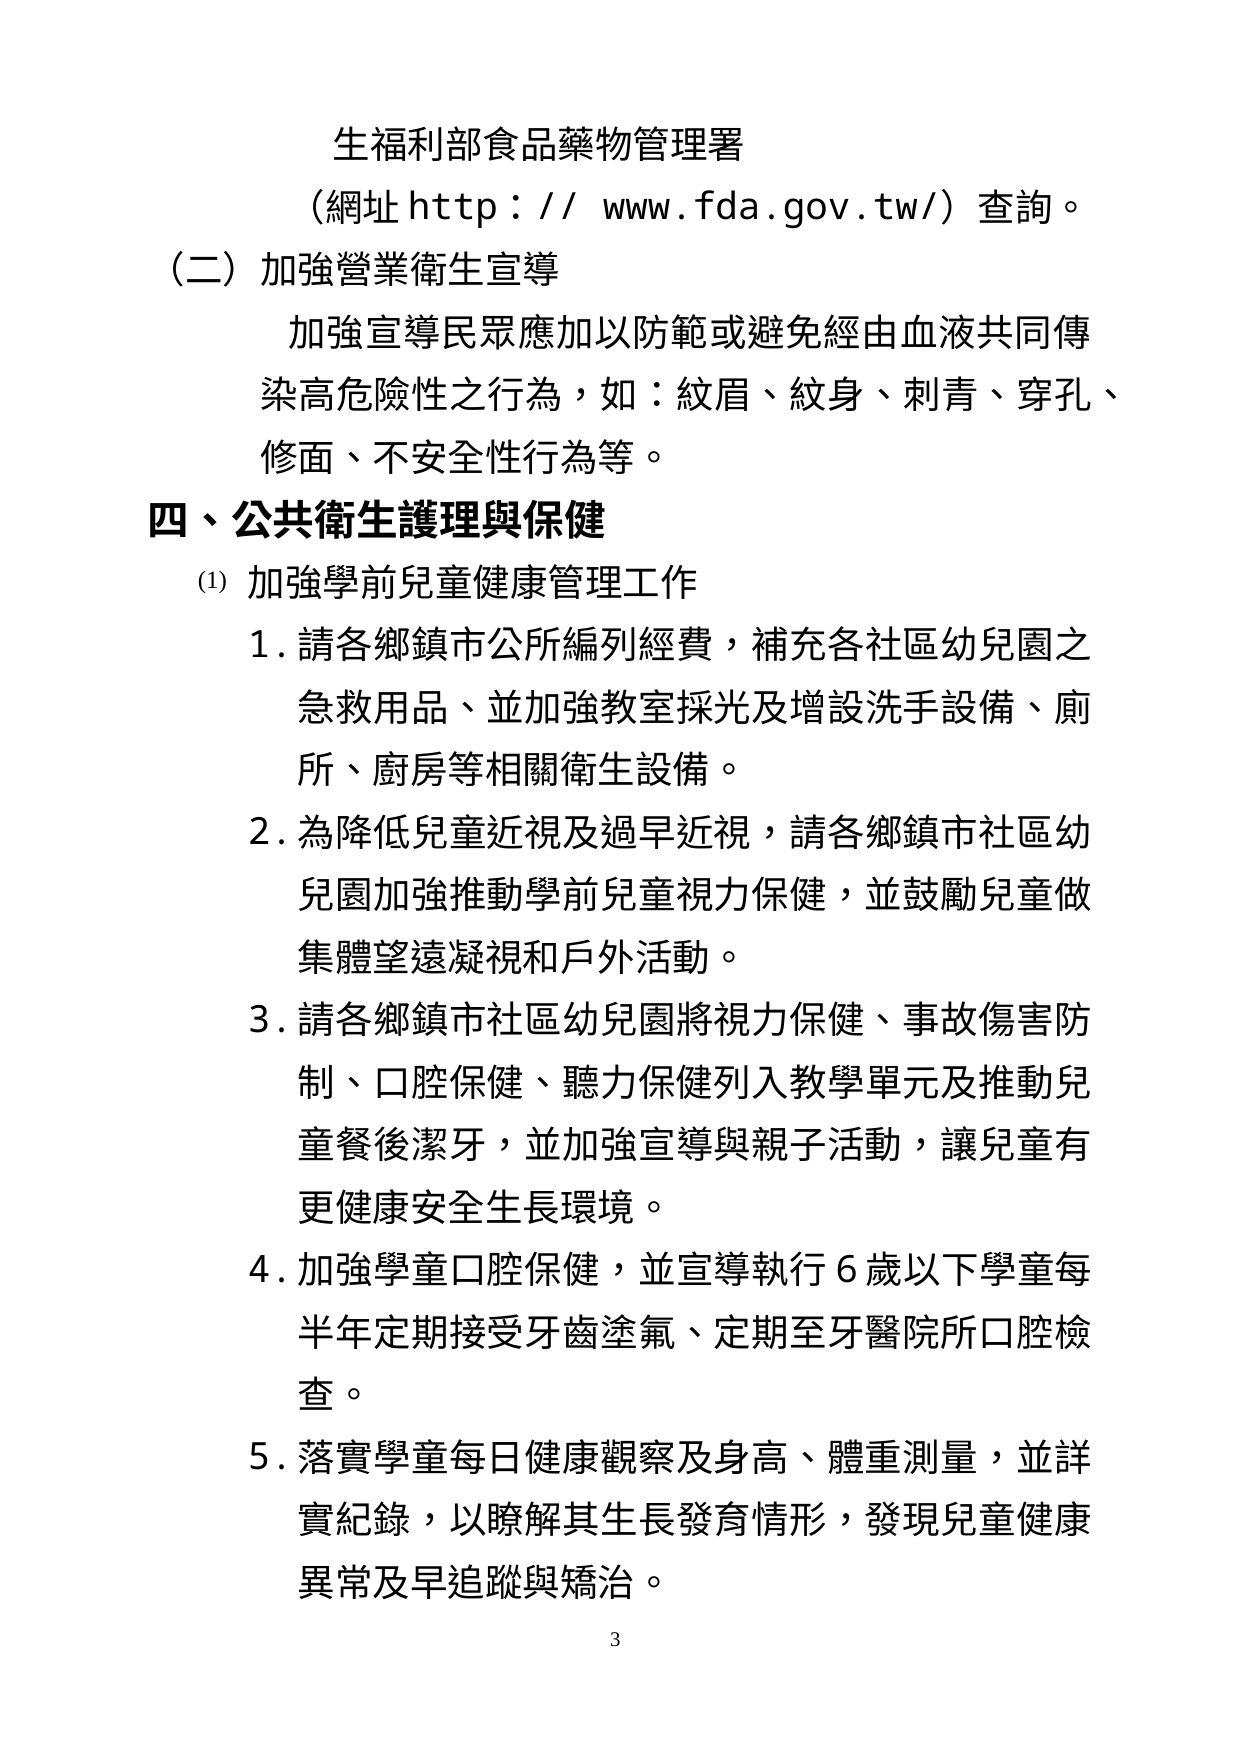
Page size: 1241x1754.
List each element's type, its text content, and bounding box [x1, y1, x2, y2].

list 請各鄉鎮市社區幼兒園將視力保健、事故傷害防制、口腔保健、聽力保健列入教學單元及推動兒童餐後潔牙，並加強宣導與親子活動，讓兒童有更健康安全生長環境。 [248, 976, 1092, 1226]
text （二）加強營業衛生宣導 [148, 226, 1092, 288]
list 加強學童口腔保健，並宣導執行6歲以下學童每半年定期接受牙齒塗氟、定期至牙醫院所口腔檢查。 [248, 1226, 1092, 1413]
text 四、公共衛生護理與保健 [148, 476, 1092, 538]
list 加強學前兒童健康管理工作 [198, 538, 1092, 601]
text （網址http：// www.fda.gov.tw/）查詢。 [198, 163, 1092, 226]
list 請各鄉鎮市公所編列經費，補充各社區幼兒園之急救用品、並加強教室採光及增設洗手設備、廁所、廚房等相關衛生設備。 [248, 601, 1092, 788]
list 落實學童每日健康觀察及身高、體重測量，並詳實紀錄，以瞭解其生長發育情形，發現兒童健康異常及早追蹤與矯治。 [248, 1413, 1092, 1601]
text 加強宣導民眾應加以防範或避免經由血液共同傳染高危險性之行為，如：紋眉、紋身、刺青、穿孔、修面、不安全性行為等。 [148, 288, 1092, 476]
text 生福利部食品藥物管理署 [198, 101, 1092, 163]
list 為降低兒童近視及過早近視，請各鄉鎮市社區幼兒園加強推動學前兒童視力保健，並鼓勵兒童做集體望遠凝視和戶外活動。 [248, 788, 1092, 976]
